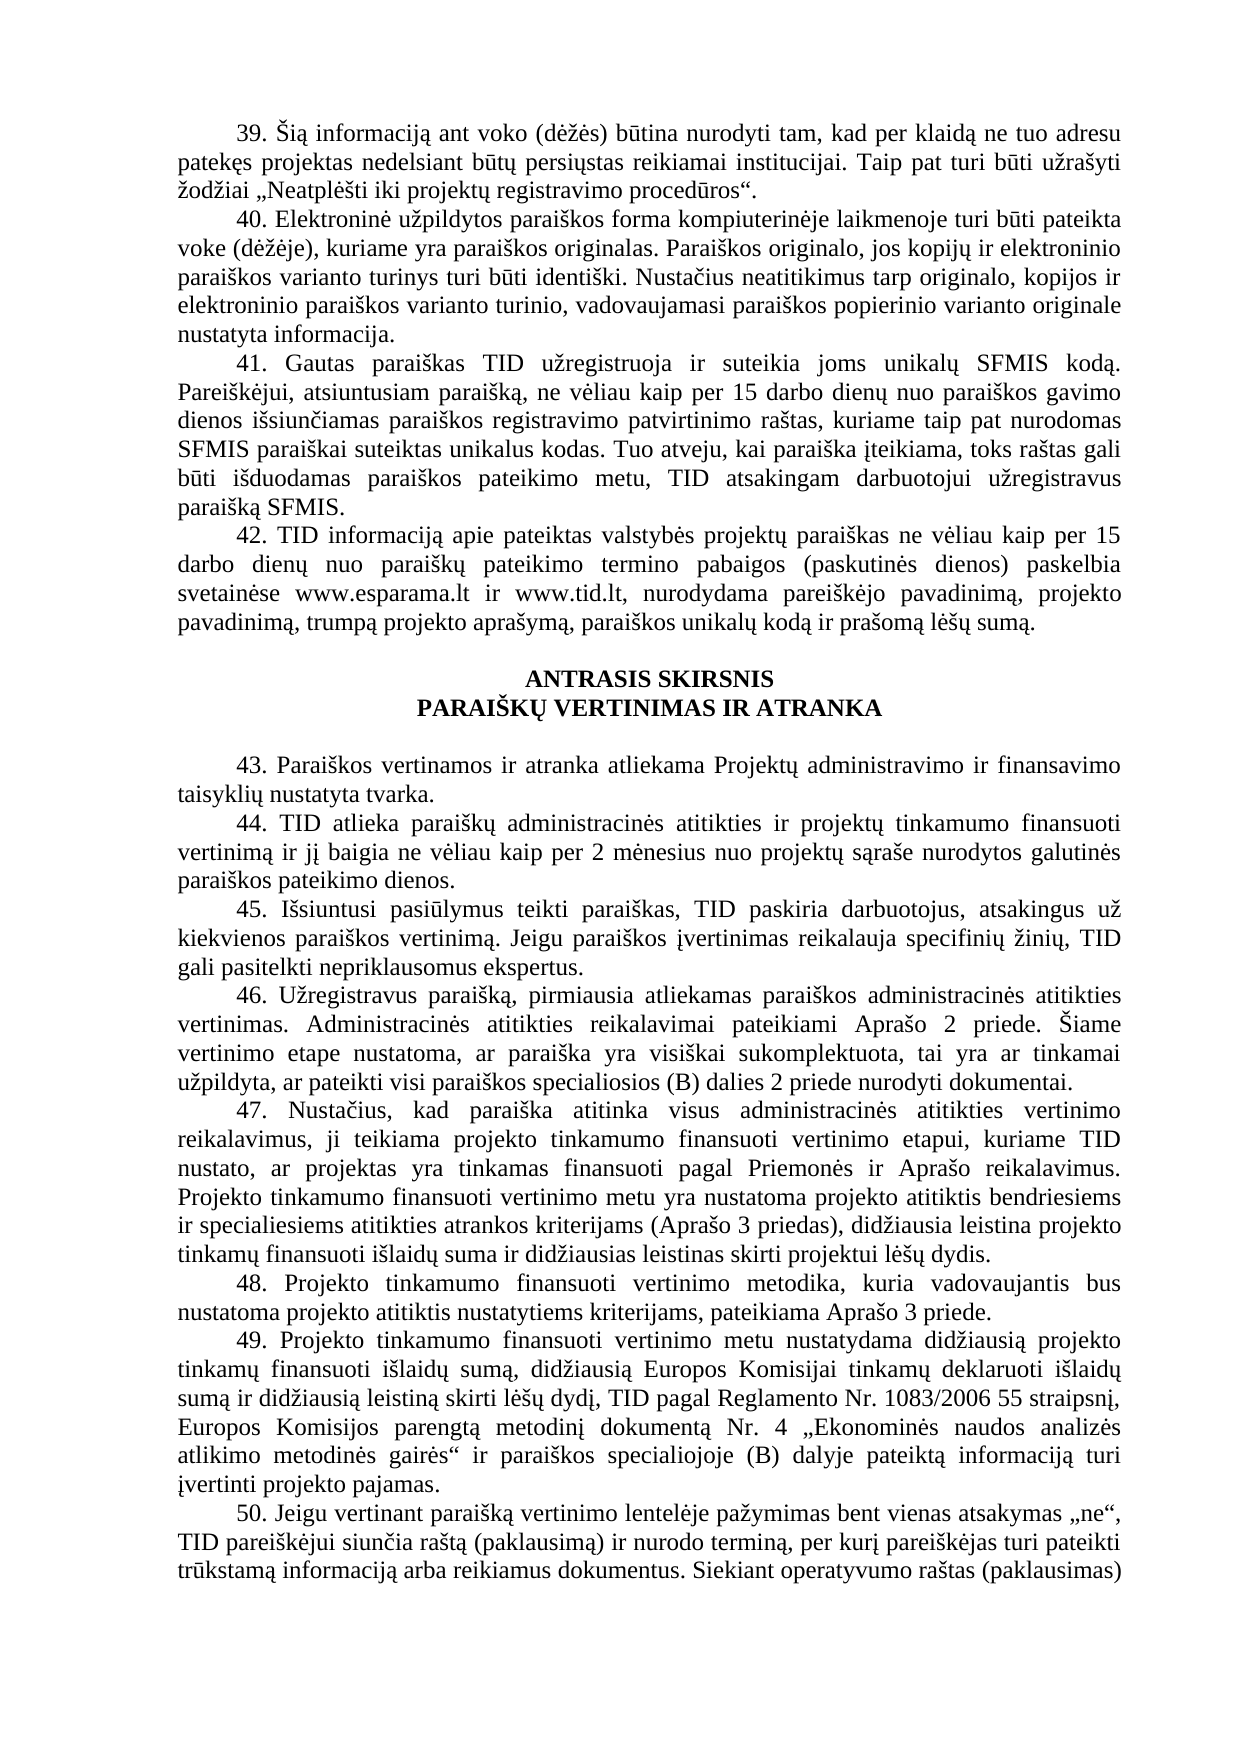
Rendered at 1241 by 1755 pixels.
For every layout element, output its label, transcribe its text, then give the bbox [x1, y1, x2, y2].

text 50. Jeigu vertinant paraišką vertinimo lentelėje pažymimas bent vienas atsakymas „ne“, TID pareiškėjui siunčia raštą (paklausimą) ir nurodo terminą, per kurį pareiškėjas turi pateikti trūkstamą informaciją arba reikiamus dokumentus. Siekiant operatyvumo raštas (paklausimas) [177, 1498, 1122, 1584]
text 41. Gautas paraiškas TID užregistruoja ir suteikia joms unikalų SFMIS kodą. Pareiškėjui, atsiuntusiam paraišką, ne vėliau kaip per 15 darbo dienų nuo paraiškos gavimo dienos išsiunčiamas paraiškos registravimo patvirtinimo raštas, kuriame taip pat nurodomas SFMIS paraiškai suteiktas unikalus kodas. Tuo atveju, kai paraiška įteikiama, toks raštas gali būti išduodamas paraiškos pateikimo metu, TID atsakingam darbuotojui užregistravus paraišką SFMIS. [177, 348, 1122, 521]
text 40. Elektroninė užpildytos paraiškos forma kompiuterinėje laikmenoje turi būti pateikta voke (dėžėje), kuriame yra paraiškos originalas. Paraiškos originalo, jos kopijų ir elektroninio paraiškos varianto turinys turi būti identiški. Nustačius neatitikimus tarp originalo, kopijos ir elektroninio paraiškos varianto turinio, vadovaujamasi paraiškos popierinio varianto originale nustatyta informacija. [177, 204, 1122, 348]
text PARAIŠKŲ VERTINIMAS IR ATRANKA [177, 693, 1122, 722]
text 44. TID atlieka paraiškų administracinės atitikties ir projektų tinkamumo finansuoti vertinimą ir jį baigia ne vėliau kaip per 2 mėnesius nuo projektų sąraše nurodytos galutinės paraiškos pateikimo dienos. [177, 808, 1122, 894]
text 42. TID informaciją apie pateiktas valstybės projektų paraiškas ne vėliau kaip per 15 darbo dienų nuo paraiškų pateikimo termino pabaigos (paskutinės dienos) paskelbia svetainėse www.esparama.lt ir www.tid.lt, nurodydama pareiškėjo pavadinimą, projekto pavadinimą, trumpą projekto aprašymą, paraiškos unikalų kodą ir prašomą lėšų sumą. [177, 521, 1122, 636]
text ANTRASIS SKIRSNIS [177, 664, 1122, 693]
text 39. Šią informaciją ant voko (dėžės) būtina nurodyti tam, kad per klaidą ne tuo adresu patekęs projektas nedelsiant būtų persiųstas reikiamai institucijai. Taip pat turi būti užrašyti žodžiai „Neatplėšti iki projektų registravimo procedūros“. [177, 118, 1122, 204]
text 46. Užregistravus paraišką, pirmiausia atliekamas paraiškos administracinės atitikties vertinimas. Administracinės atitikties reikalavimai pateikiami Aprašo 2 priede. Šiame vertinimo etape nustatoma, ar paraiška yra visiškai sukomplektuota, tai yra ar tinkamai užpildyta, ar pateikti visi paraiškos specialiosios (B) dalies 2 priede nurodyti dokumentai. [177, 981, 1122, 1096]
text 49. Projekto tinkamumo finansuoti vertinimo metu nustatydama didžiausią projekto tinkamų finansuoti išlaidų sumą, didžiausią Europos Komisijai tinkamų deklaruoti išlaidų sumą ir didžiausią leistiną skirti lėšų dydį, TID pagal Reglamento Nr. 1083/2006 55 straipsnį, Europos Komisijos parengtą metodinį dokumentą Nr. 4 „Ekonominės naudos analizės atlikimo metodinės gairės“ ir paraiškos specialiojoje (B) dalyje pateiktą informaciją turi įvertinti projekto pajamas. [177, 1326, 1122, 1498]
text 43. Paraiškos vertinamos ir atranka atliekama Projektų administravimo ir finansavimo taisyklių nustatyta tvarka. [177, 751, 1122, 808]
text 48. Projekto tinkamumo finansuoti vertinimo metodika, kuria vadovaujantis bus nustatoma projekto atitiktis nustatytiems kriterijams, pateikiama Aprašo 3 priede. [177, 1268, 1122, 1326]
text 47. Nustačius, kad paraiška atitinka visus administracinės atitikties vertinimo reikalavimus, ji teikiama projekto tinkamumo finansuoti vertinimo etapui, kuriame TID nustato, ar projektas yra tinkamas finansuoti pagal Priemonės ir Aprašo reikalavimus. Projekto tinkamumo finansuoti vertinimo metu yra nustatoma projekto atitiktis bendriesiems ir specialiesiems atitikties atrankos kriterijams (Aprašo 3 priedas), didžiausia leistina projekto tinkamų finansuoti išlaidų suma ir didžiausias leistinas skirti projektui lėšų dydis. [177, 1096, 1122, 1268]
text 45. Išsiuntusi pasiūlymus teikti paraiškas, TID paskiria darbuotojus, atsakingus už kiekvienos paraiškos vertinimą. Jeigu paraiškos įvertinimas reikalauja specifinių žinių, TID gali pasitelkti nepriklausomus ekspertus. [177, 894, 1122, 981]
